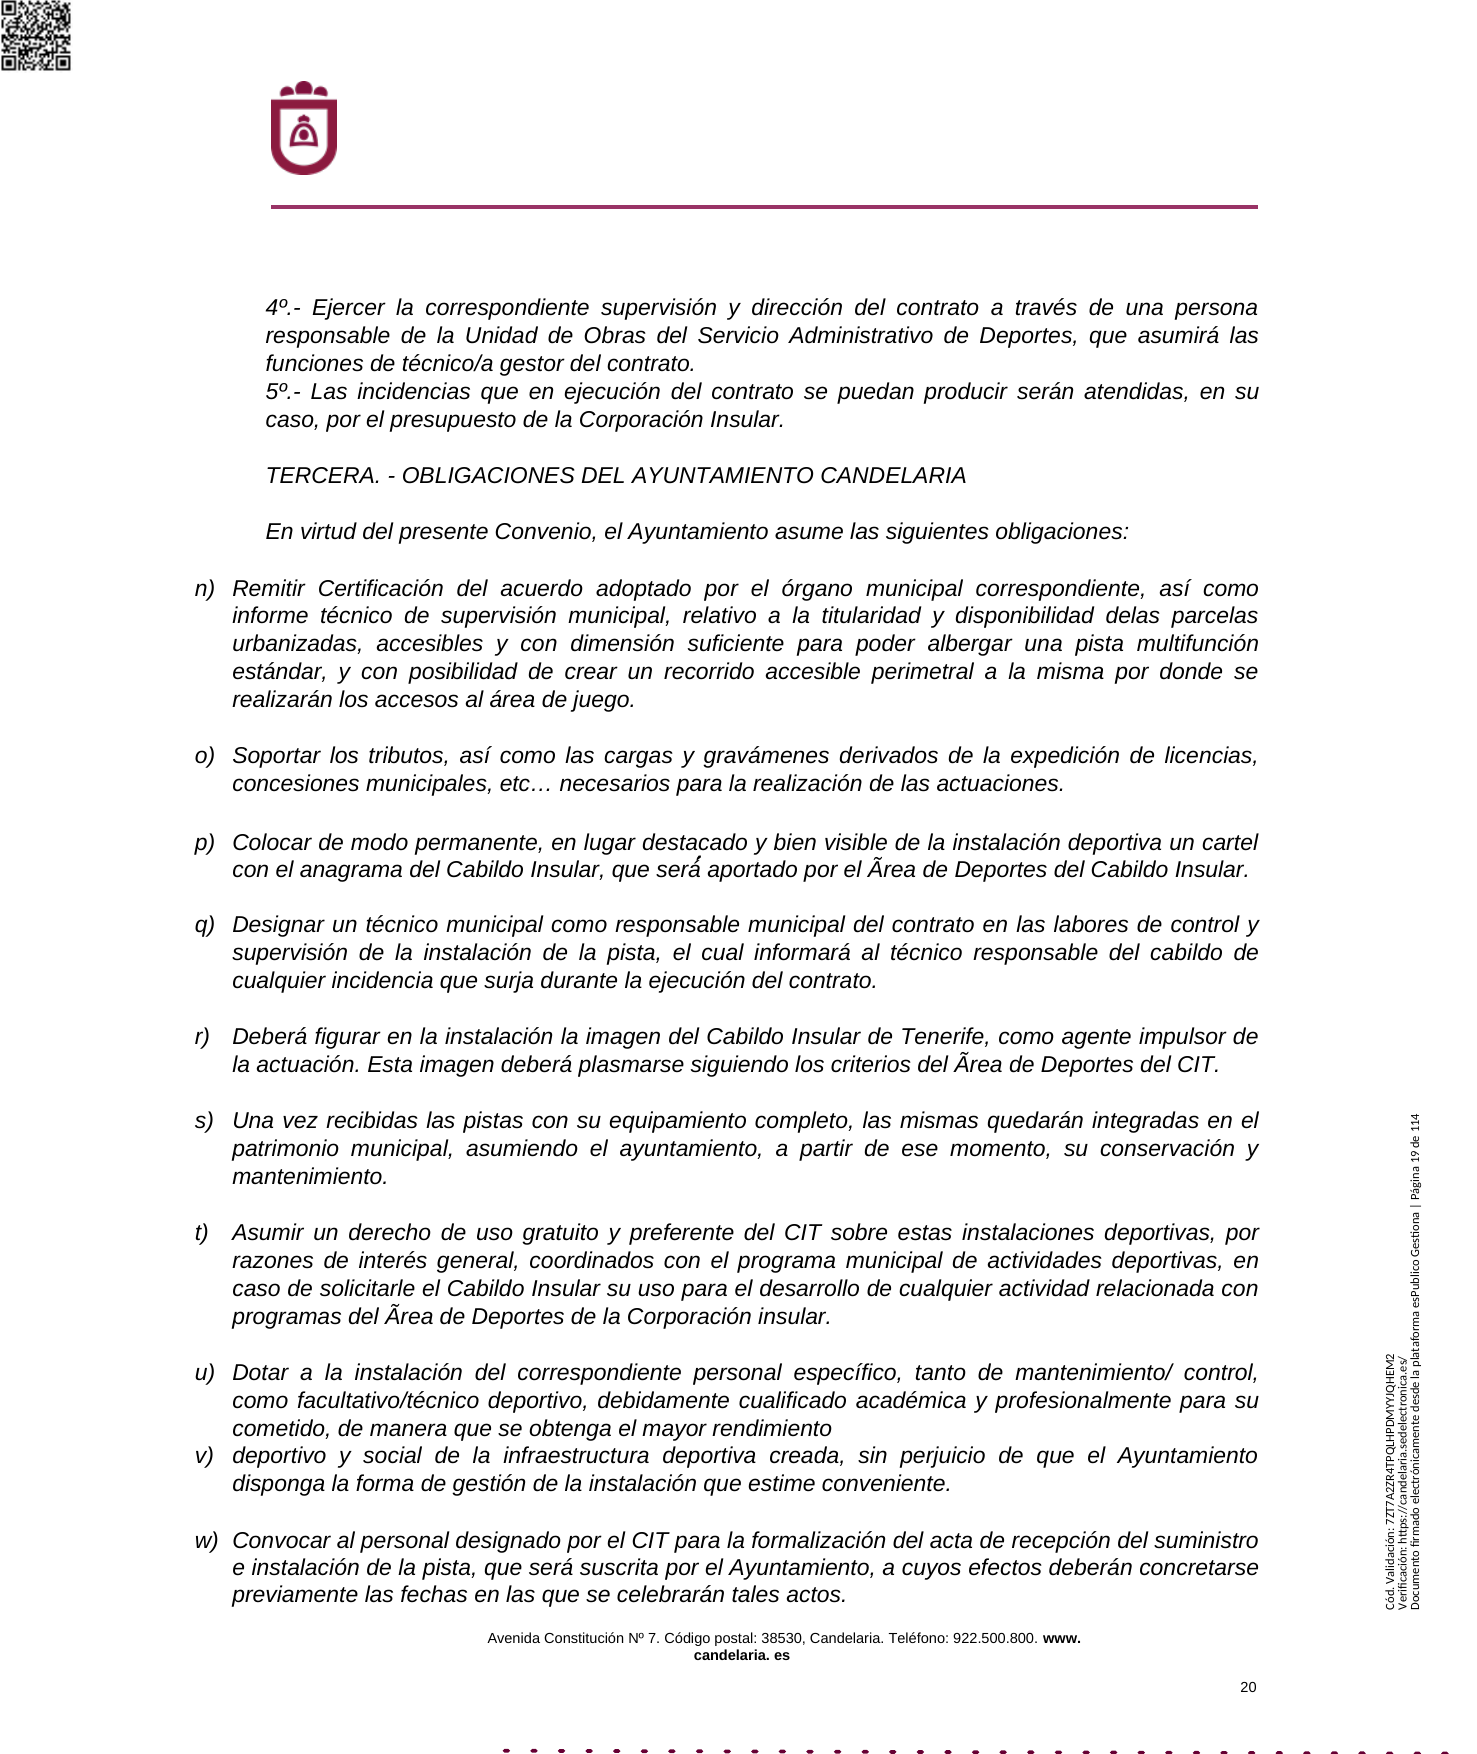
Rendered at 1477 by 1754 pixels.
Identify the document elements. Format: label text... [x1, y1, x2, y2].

list Colocar de modo permanente, en lugar destacado y bien visible de la instalación deportiva un cartel con el anagrama del Cabildo Insular, que será́́́́ aportado por el Ãrea de Deportes del Cabildo Insular. [194, 828, 1262, 882]
text TERCERA. - OBLIGACIONES DEL AYUNTAMIENTO CANDELARIA [265, 462, 1262, 488]
text 4º.- Ejercer la correspondiente supervisión y dirección del contrato a través de una persona responsable de la Unidad de Obras del Servicio Administrativo de Deportes, que asumirá las funciones de técnico/a gestor del contrato. [265, 294, 1262, 376]
text 5º.- Las incidencias que en ejecución del contrato se puedan producir serán atendidas, en su caso, por el presupuesto de la Corporación Insular. [265, 378, 1262, 432]
list deportivo y social de la infraestructura deportiva creada, sin perjuicio de que el Ayuntamiento disponga la forma de gestión de la instalación que estime conveniente. [194, 1442, 1262, 1497]
list Soportar los tributos, así como las cargas y gravámenes derivados de la expedición de licencias, concesiones municipales, etc… necesarios para la realización de las actuaciones. [194, 742, 1262, 796]
list Designar un técnico municipal como responsable municipal del contrato en las labores de control y supervisión de la instalación de la pista, el cual informará al técnico responsable del cabildo de cualquier incidencia que surja durante la ejecución del contrato. [194, 911, 1262, 993]
list Una vez recibidas las pistas con su equipamiento completo, las mismas quedarán integradas en el patrimonio municipal, asumiendo el ayuntamiento, a partir de ese momento, su conservación y mantenimiento. [194, 1107, 1262, 1189]
list Deberá figurar en la instalación la imagen del Cabildo Insular de Tenerife, como agente impulsor de la actuación. Esta imagen deberá plasmarse siguiendo los criterios del Ãrea de Deportes del CIT. [194, 1023, 1262, 1077]
list Convocar al personal designado por el CIT para la formalización del acta de recepción del suministro e instalación de la pista, que será suscrita por el Ayuntamiento, a cuyos efectos deberán concretarse previamente las fechas en las que se celebrarán tales actos. [194, 1527, 1262, 1607]
list Dotar a la instalación del correspondiente personal específico, tanto de mantenimiento/ control, como facultativo/técnico deportivo, debidamente cualificado académica y profesionalmente para su cometido, de manera que se obtenga el mayor rendimiento [194, 1359, 1262, 1441]
text En virtud del presente Convenio, el Ayuntamiento asume las siguientes obligaciones: [265, 518, 1262, 544]
list Asumir un derecho de uso gratuito y preferente del CIT sobre estas instalaciones deportivas, por razones de interés general, coordinados con el programa municipal de actividades deportivas, en caso de solicitarle el Cabildo Insular su uso para el desarrollo de cualquier actividad relacionada con programas del Ãrea de Deportes de la Corporación insular. [194, 1219, 1262, 1329]
list Remitir Certificación del acuerdo adoptado por el órgano municipal correspondiente, así como informe técnico de supervisión municipal, relativo a la titularidad y disponibilidad delas parcelas urbanizadas, accesibles y con dimensión suficiente para poder albergar una pista multifunción estándar, y con posibilidad de crear un recorrido accesible perimetral a la misma por donde se realizarán los accesos al área de juego. [194, 574, 1262, 712]
